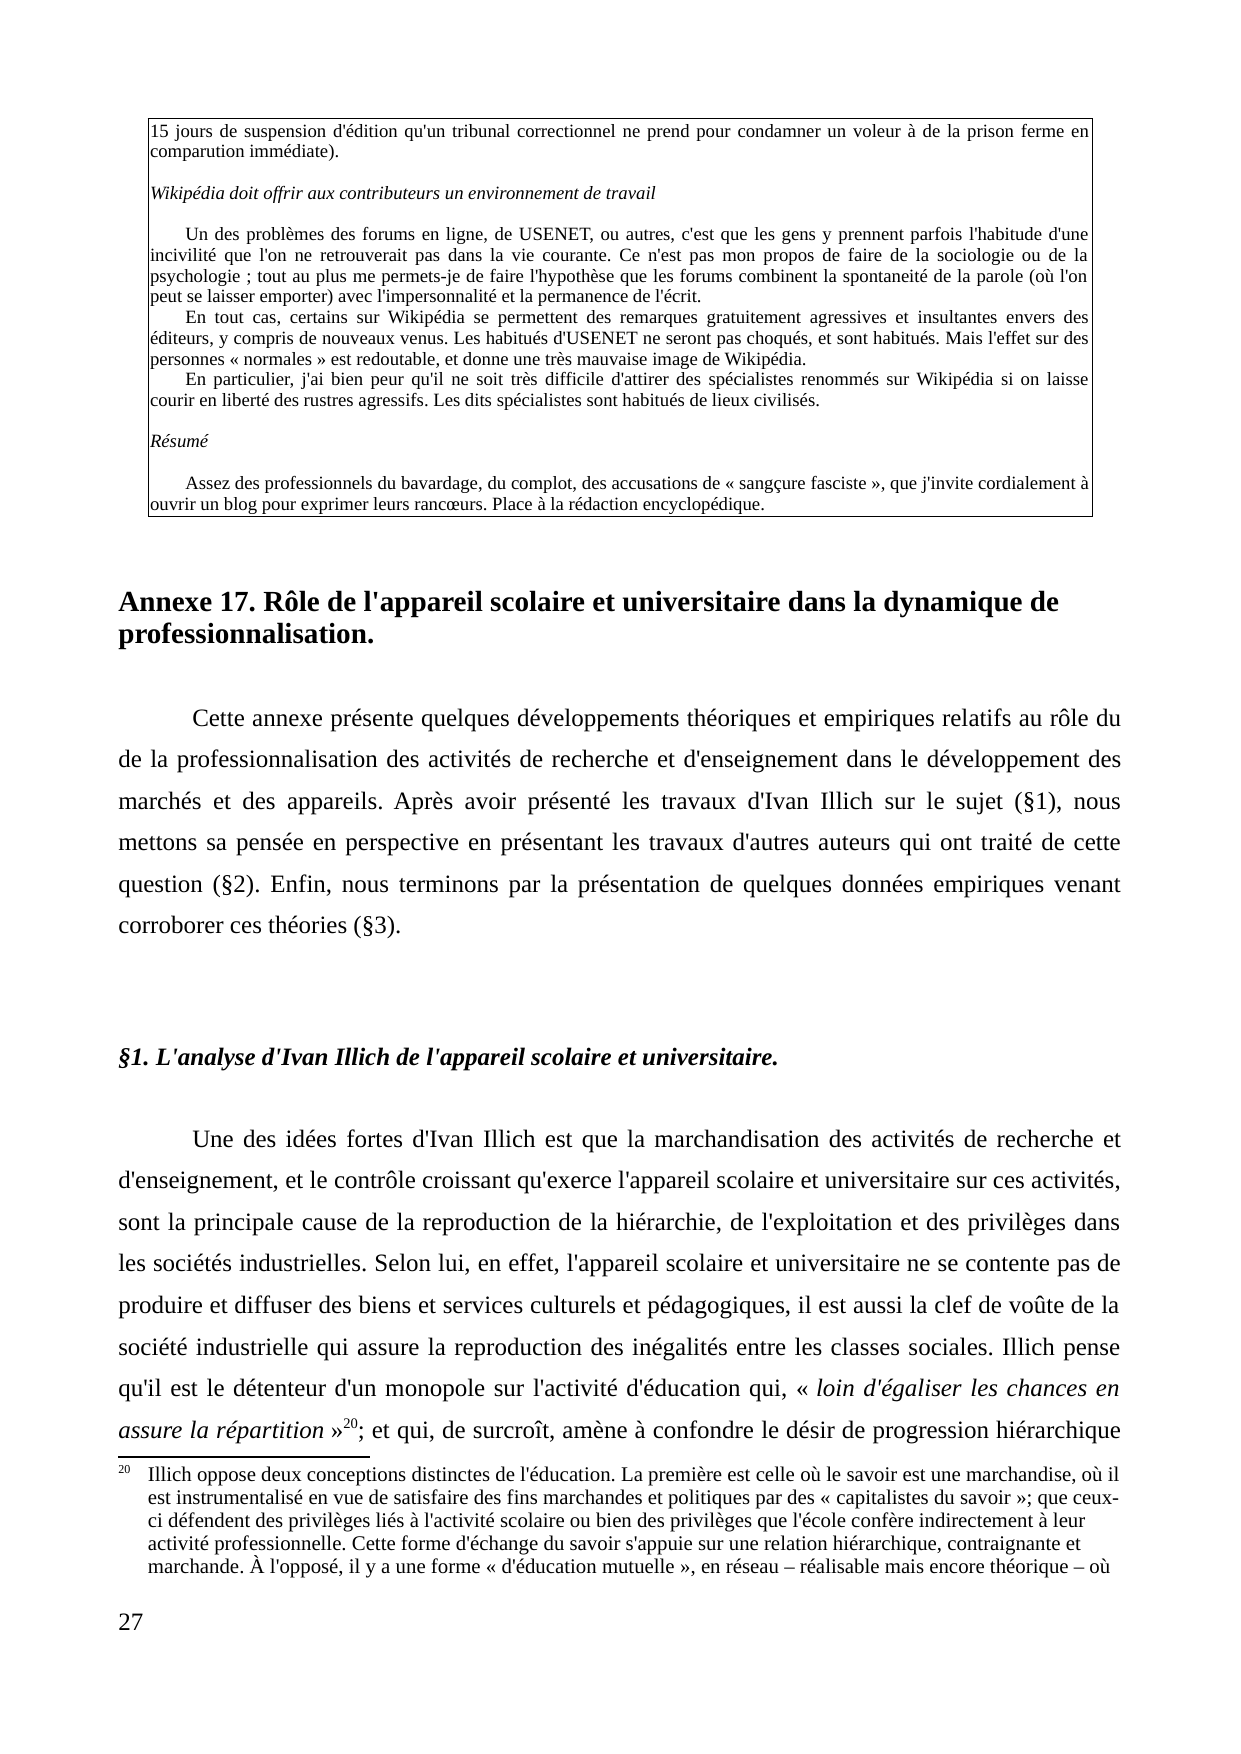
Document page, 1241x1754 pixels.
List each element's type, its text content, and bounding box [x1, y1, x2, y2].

subtitle Annexe 17. Rôle de l'appareil scolaire et universitaire dans la dynamique de professionnalisation. [118, 585, 1122, 650]
text Une des idées fortes d'Ivan Illich est que la marchandisation des activités de recherche et d'enseignement, et le contrôle croissant qu'exerce l'appareil scolaire et universitaire sur ces activités, sont la principale cause de la reproduction de la hiérarchie, de l'exploitation et des privilèges dans les sociétés industrielles. Selon lui, en effet, l'appareil scolaire et universitaire ne se contente pas de produire et diffuser des biens et services culturels et pédagogiques, il est aussi la clef de voûte de la société industrielle qui assure la reproduction des inégalités entre les classes sociales. Illich pense qu'il est le détenteur d'un monopole sur l'activité d'éducation qui, « loin d'égaliser les chances en assure la répartition »; et qui, de surcroît, amène à confondre le désir de progression hiérarchique [118, 1125, 1122, 1443]
text Résumé [149, 429, 1092, 452]
text Illich oppose deux conceptions distinctes de l'éducation. La première est celle où le savoir est une marchandise, où il est instrumentalisé en vue de satisfaire des fins marchandes et politiques par des « capitalistes du savoir »; que ceux-ci défendent des privilèges liés à l'activité scolaire ou bien des privilèges que l'école confère indirectement à leur activité professionnelle. Cette forme d'échange du savoir s'appuie sur une relation hiérarchique, contraignante et marchande. À l'opposé, il y a une forme « d'éducation mutuelle », en réseau – réalisable mais encore théorique – où [118, 1463, 1122, 1578]
text Cette annexe présente quelques développements théoriques et empiriques relatifs au rôle du de la professionnalisation des activités de recherche et d'enseignement dans le développement des marchés et des appareils. Après avoir présenté les travaux d'Ivan Illich sur le sujet (§1), nous mettons sa pensée en perspective en présentant les travaux d'autres auteurs qui ont traité de cette question (§2). Enfin, nous terminons par la présentation de quelques données empiriques venant corroborer ces théories (§3). [118, 704, 1122, 939]
subtitle §1. L'analyse d'Ivan Illich de l'appareil scolaire et universitaire. [118, 1043, 1122, 1071]
text 15 jours de suspension d'édition qu'un tribunal correctionnel ne prend pour condamner un voleur à de la prison ferme en comparution immédiate). [149, 119, 1092, 162]
text En tout cas, certains sur Wikipédia se permettent des remarques gratuitement agressives et insultantes envers des éditeurs, y compris de nouveaux venus. Les habitués d'USENET ne seront pas choqués, et sont habitués. Mais l'effet sur des personnes « normales » est redoutable, et donne une très mauvaise image de Wikipédia. [149, 305, 1092, 367]
text Un des problèmes des forums en ligne, de USENET, ou autres, c'est que les gens y prennent parfois l'habitude d'une incivilité que l'on ne retrouverait pas dans la vie courante. Ce n'est pas mon propos de faire de la sociologie ou de la psychologie ; tout au plus me permets-je de faire l'hypothèse que les forums combinent la spontaneité de la parole (où l'on peut se laisser emporter) avec l'impersonnalité et la permanence de l'écrit. [149, 222, 1092, 305]
text En particulier, j'ai bien peur qu'il ne soit très difficile d'attirer des spécialistes renommés sur Wikipédia si on laisse courir en liberté des rustres agressifs. Les dits spécialistes sont habitués de lieux civilisés. [149, 367, 1092, 411]
text Assez des professionnels du bavardage, du complot, des accusations de « sangçure fasciste », que j'invite cordialement à ouvrir un blog pour exprimer leurs rancœurs. Place à la rédaction encyclopédique. [149, 471, 1092, 516]
text Wikipédia doit offrir aux contributeurs un environnement de travail [149, 180, 1092, 203]
